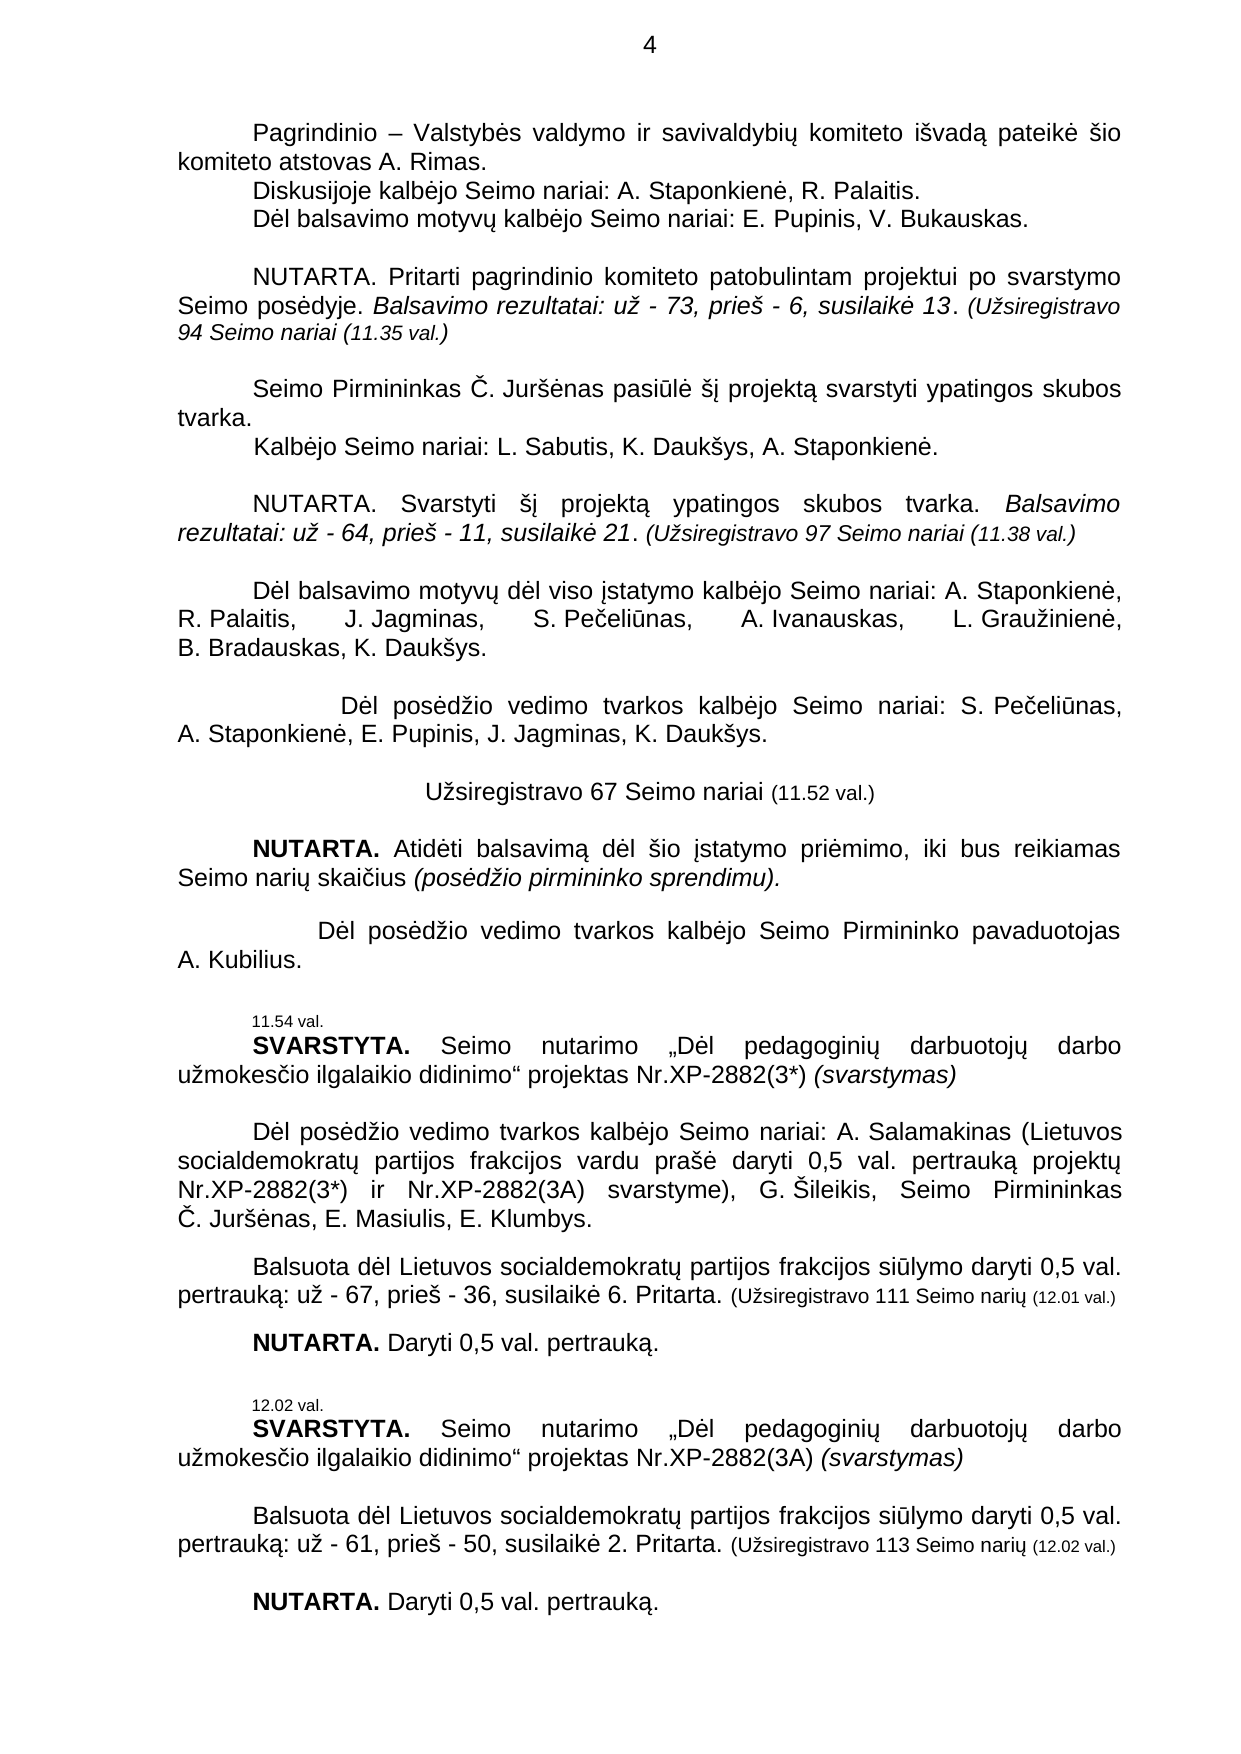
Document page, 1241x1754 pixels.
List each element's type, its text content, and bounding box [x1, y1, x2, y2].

text Užsiregistravo 67 Seimo nariai (11.52 val.) [177, 777, 1122, 806]
text SVARSTYTA. Seimo nutarimo „Dėl pedagoginių darbuotojų darbo užmokesčio ilgalaikio didinimo“ projektas Nr.XP-2882(3A) (svarstymas) [177, 1414, 1122, 1472]
text Kalbėjo Seimo nariai: L. Sabutis, K. Daukšys, A. Staponkienė. [177, 432, 1122, 461]
text NUTARTA. Daryti 0,5 val. pertrauką. [177, 1587, 1122, 1616]
text Balsuota dėl Lietuvos socialdemokratų partijos frakcijos siūlymo daryti 0,5 val. pertrauką: už - 67, prieš - 36, susilaikė 6. Pritarta. (Užsiregistravo 111 Seimo narių (12.01 val.) [177, 1251, 1122, 1309]
text Seimo Pirmininkas Č. Juršėnas pasiūlė šį projektą svarstyti ypatingos skubos tvarka. [177, 374, 1122, 432]
text Dėl balsavimo motyvų dėl viso įstatymo kalbėjo Seimo nariai: A. Staponkienė, R. Palaitis, J. Jagminas, S. Pečeliūnas, A. Ivanauskas, L. Graužinienė, B. Bradauskas, K. Daukšys. [177, 576, 1122, 662]
text Diskusijoje kalbėjo Seimo nariai: A. Staponkienė, R. Palaitis. [177, 176, 1122, 204]
text Pagrindinio – Valstybės valdymo ir savivaldybių komiteto išvadą pateikė šio komiteto atstovas A. Rimas. [177, 118, 1122, 176]
text NUTARTA. Svarstyti šį projektą ypatingos skubos tvarka. Balsavimo rezultatai: už - 64, prieš - 11, susilaikė 21. (Užsiregistravo 97 Seimo nariai (11.38 val.) [177, 489, 1122, 547]
text Dėl posėdžio vedimo tvarkos kalbėjo Seimo Pirmininko pavaduotojas A. Kubilius. [177, 916, 1122, 973]
text Dėl balsavimo motyvų kalbėjo Seimo nariai: E. Pupinis, V. Bukauskas. [177, 204, 1122, 233]
text Dėl posėdžio vedimo tvarkos kalbėjo Seimo nariai: S. Pečeliūnas, A. Staponkienė, E. Pupinis, J. Jagminas, K. Daukšys. [177, 691, 1122, 748]
text NUTARTA. Pritarti pagrindinio komiteto patobulintam projektui po svarstymo Seimo posėdyje. Balsavimo rezultatai: už - 73, prieš - 6, susilaikė 13. (Užsiregistravo 94 Seimo nariai (11.35 val.) [177, 262, 1122, 346]
text Balsuota dėl Lietuvos socialdemokratų partijos frakcijos siūlymo daryti 0,5 val. pertrauką: už - 61, prieš - 50, susilaikė 2. Pritarta. (Užsiregistravo 113 Seimo narių (12.02 val.) [177, 1501, 1122, 1558]
text NUTARTA. Atidėti balsavimą dėl šio įstatymo priėmimo, iki bus reikiamas Seimo narių skaičius (posėdžio pirmininko sprendimu). [177, 834, 1122, 892]
text 12.02 val. [177, 1395, 1122, 1414]
text Dėl posėdžio vedimo tvarkos kalbėjo Seimo nariai: A. Salamakinas (Lietuvos socialdemokratų partijos frakcijos vardu prašė daryti 0,5 val. pertrauką projektų Nr.XP-2882(3*) ir Nr.XP-2882(3A) svarstyme), G. Šileikis, Seimo Pirmininkas Č. Juršėnas, E. Masiulis, E. Klumbys. [177, 1117, 1122, 1232]
text SVARSTYTA. Seimo nutarimo „Dėl pedagoginių darbuotojų darbo užmokesčio ilgalaikio didinimo“ projektas Nr.XP-2882(3*) (svarstymas) [177, 1031, 1122, 1088]
text 11.54 val. [177, 1012, 1122, 1031]
text NUTARTA. Daryti 0,5 val. pertrauką. [177, 1328, 1122, 1357]
